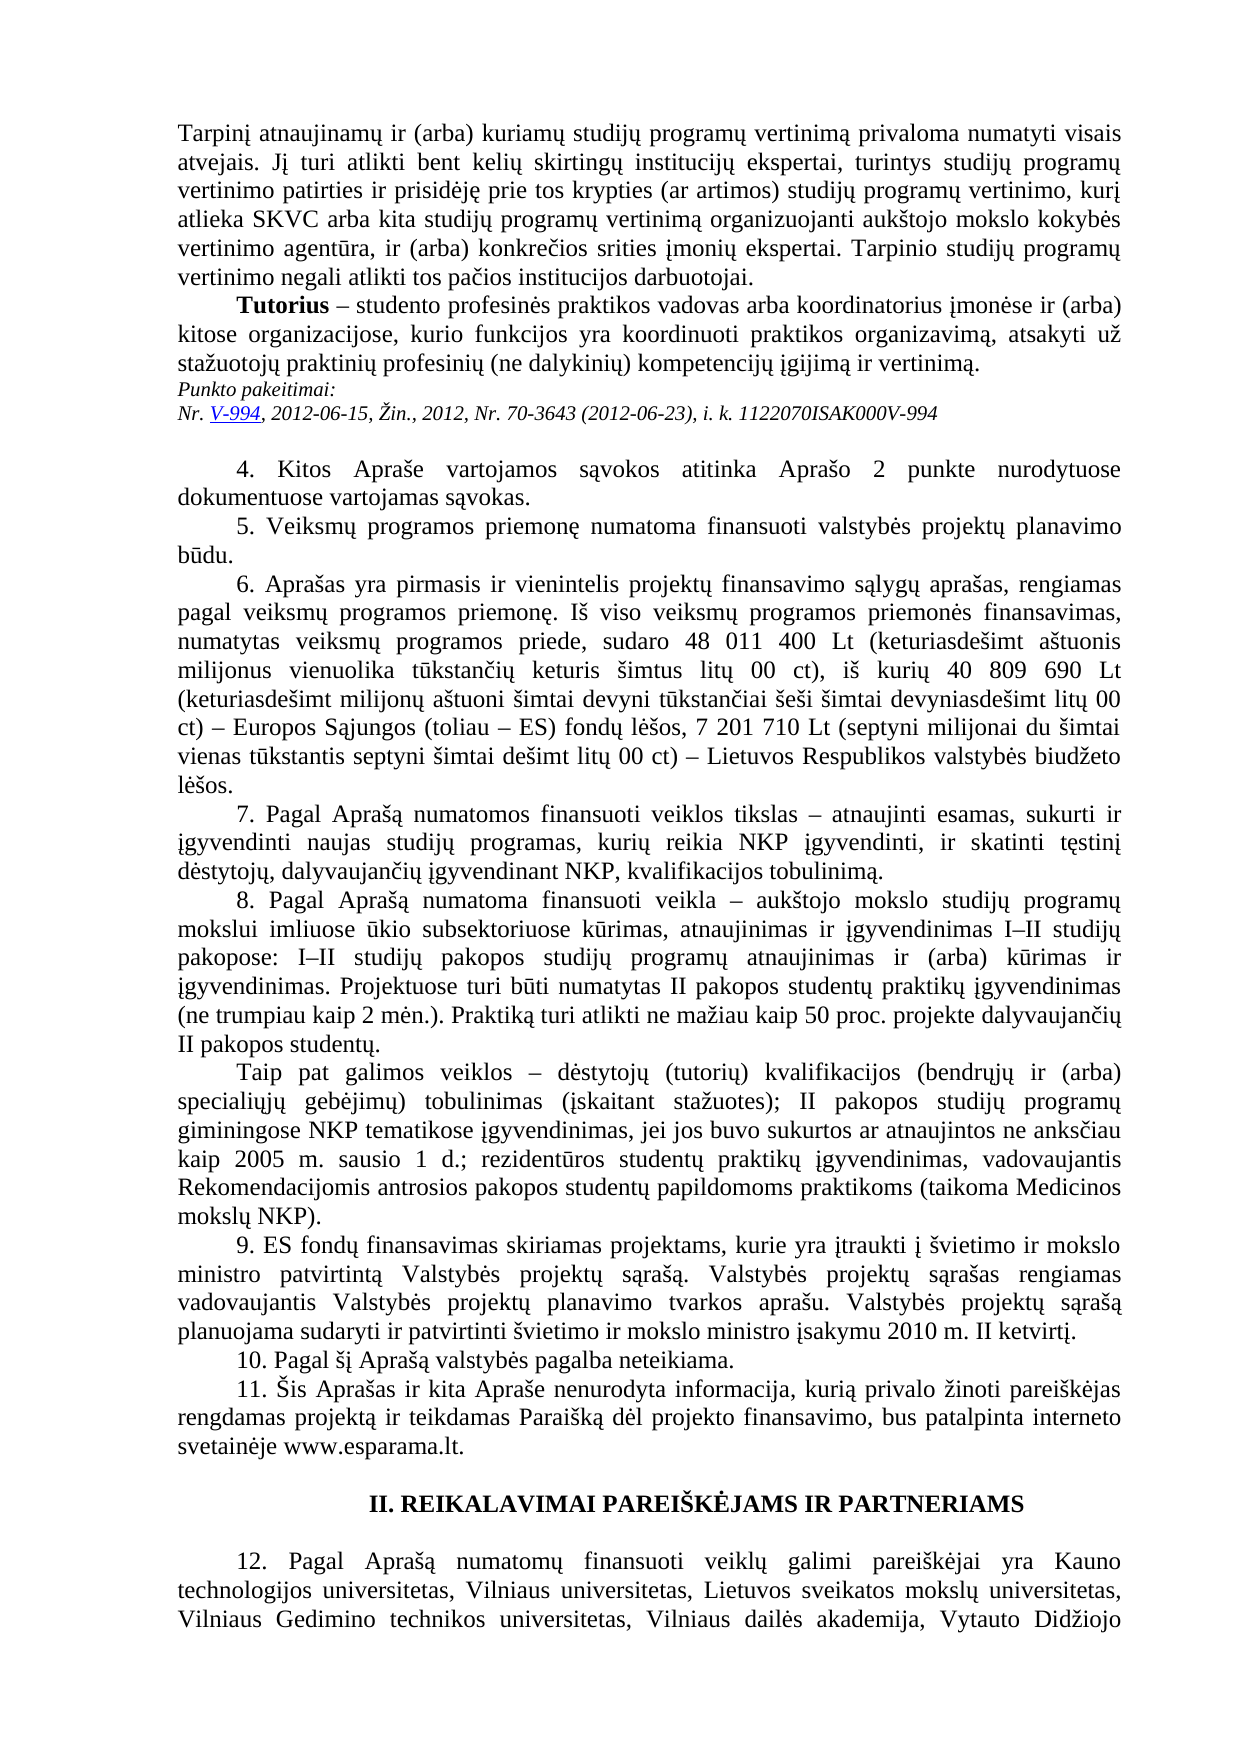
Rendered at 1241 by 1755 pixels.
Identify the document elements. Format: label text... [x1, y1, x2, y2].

text 7. Pagal Aprašą numatomos finansuoti veiklos tikslas – atnaujinti esamas, sukurti ir įgyvendinti naujas studijų programas, kurių reikia NKP įgyvendinti, ir skatinti tęstinį dėstytojų, dalyvaujančių įgyvendinant NKP, kvalifikacijos tobulinimą. [177, 799, 1122, 885]
text Punkto pakeitimai: [177, 377, 1122, 401]
text Tarpinį atnaujinamų ir (arba) kuriamų studijų programų vertinimą privaloma numatyti visais atvejais. Jį turi atlikti bent kelių skirtingų institucijų ekspertai, turintys studijų programų vertinimo patirties ir prisidėję prie tos krypties (ar artimos) studijų programų vertinimo, kurį atlieka SKVC arba kita studijų programų vertinimą organizuojanti aukštojo mokslo kokybės vertinimo agentūra, ir (arba) konkrečios srities įmonių ekspertai. Tarpinio studijų programų vertinimo negali atlikti tos pačios institucijos darbuotojai. [177, 118, 1122, 291]
text 5. Veiksmų programos priemonę numatoma finansuoti valstybės projektų planavimo būdu. [177, 511, 1122, 569]
text Tutorius – studento profesinės praktikos vadovas arba koordinatorius įmonėse ir (arba) kitose organizacijose, kurio funkcijos yra koordinuoti praktikos organizavimą, atsakyti už stažuotojų praktinių profesinių (ne dalykinių) kompetencijų įgijimą ir vertinimą. [177, 291, 1122, 377]
text Nr. V-994, 2012-06-15, Žin., 2012, Nr. 70-3643 (2012-06-23), i. k. 1122070ISAK000V-994 [177, 401, 1122, 425]
text II. REIKALAVIMAI PAREIŠKĖJAMS IR PARTNERIAMS [196, 1489, 1122, 1517]
text 11. Šis Aprašas ir kita Apraše nenurodyta informacija, kurią privalo žinoti pareiškėjas rengdamas projektą ir teikdamas Paraišką dėl projekto finansavimo, bus patalpinta interneto svetainėje www.esparama.lt. [177, 1374, 1122, 1460]
text 6. Aprašas yra pirmasis ir vienintelis projektų finansavimo sąlygų aprašas, rengiamas pagal veiksmų programos priemonę. Iš viso veiksmų programos priemonės finansavimas, numatytas veiksmų programos priede, sudaro 48 011 400 Lt (keturiasdešimt aštuonis milijonus vienuolika tūkstančių keturis šimtus litų 00 ct), iš kurių 40 809 690 Lt (keturiasdešimt milijonų aštuoni šimtai devyni tūkstančiai šeši šimtai devyniasdešimt litų 00 ct) – Europos Sąjungos (toliau – ES) fondų lėšos, 7 201 710 Lt (septyni milijonai du šimtai vienas tūkstantis septyni šimtai dešimt litų 00 ct) – Lietuvos Respublikos valstybės biudžeto lėšos. [177, 569, 1122, 799]
text 12. Pagal Aprašą numatomų finansuoti veiklų galimi pareiškėjai yra Kauno technologijos universitetas, Vilniaus universitetas, Lietuvos sveikatos mokslų universitetas, Vilniaus Gedimino technikos universitetas, Vilniaus dailės akademija, Vytauto Didžiojo [177, 1546, 1122, 1632]
text 4. Kitos Apraše vartojamos sąvokos atitinka Aprašo 2 punkte nurodytuose dokumentuose vartojamas sąvokas. [177, 454, 1122, 511]
text 9. ES fondų finansavimas skiriamas projektams, kurie yra įtraukti į švietimo ir mokslo ministro patvirtintą Valstybės projektų sąrašą. Valstybės projektų sąrašas rengiamas vadovaujantis Valstybės projektų planavimo tvarkos aprašu. Valstybės projektų sąrašą planuojama sudaryti ir patvirtinti švietimo ir mokslo ministro įsakymu 2010 m. II ketvirtį. [177, 1230, 1122, 1345]
text 10. Pagal šį Aprašą valstybės pagalba neteikiama. [177, 1345, 1122, 1374]
text 8. Pagal Aprašą numatoma finansuoti veikla – aukštojo mokslo studijų programų mokslui imliuose ūkio subsektoriuose kūrimas, atnaujinimas ir įgyvendinimas I–II studijų pakopose: I–II studijų pakopos studijų programų atnaujinimas ir (arba) kūrimas ir įgyvendinimas. Projektuose turi būti numatytas II pakopos studentų praktikų įgyvendinimas (ne trumpiau kaip 2 mėn.). Praktiką turi atlikti ne mažiau kaip 50 proc. projekte dalyvaujančių II pakopos studentų. [177, 885, 1122, 1057]
text Taip pat galimos veiklos – dėstytojų (tutorių) kvalifikacijos (bendrųjų ir (arba) specialiųjų gebėjimų) tobulinimas (įskaitant stažuotes); II pakopos studijų programų giminingose NKP tematikose įgyvendinimas, jei jos buvo sukurtos ar atnaujintos ne anksčiau kaip 2005 m. sausio 1 d.; rezidentūros studentų praktikų įgyvendinimas, vadovaujantis Rekomendacijomis antrosios pakopos studentų papildomoms praktikoms (taikoma Medicinos mokslų NKP). [177, 1057, 1122, 1230]
